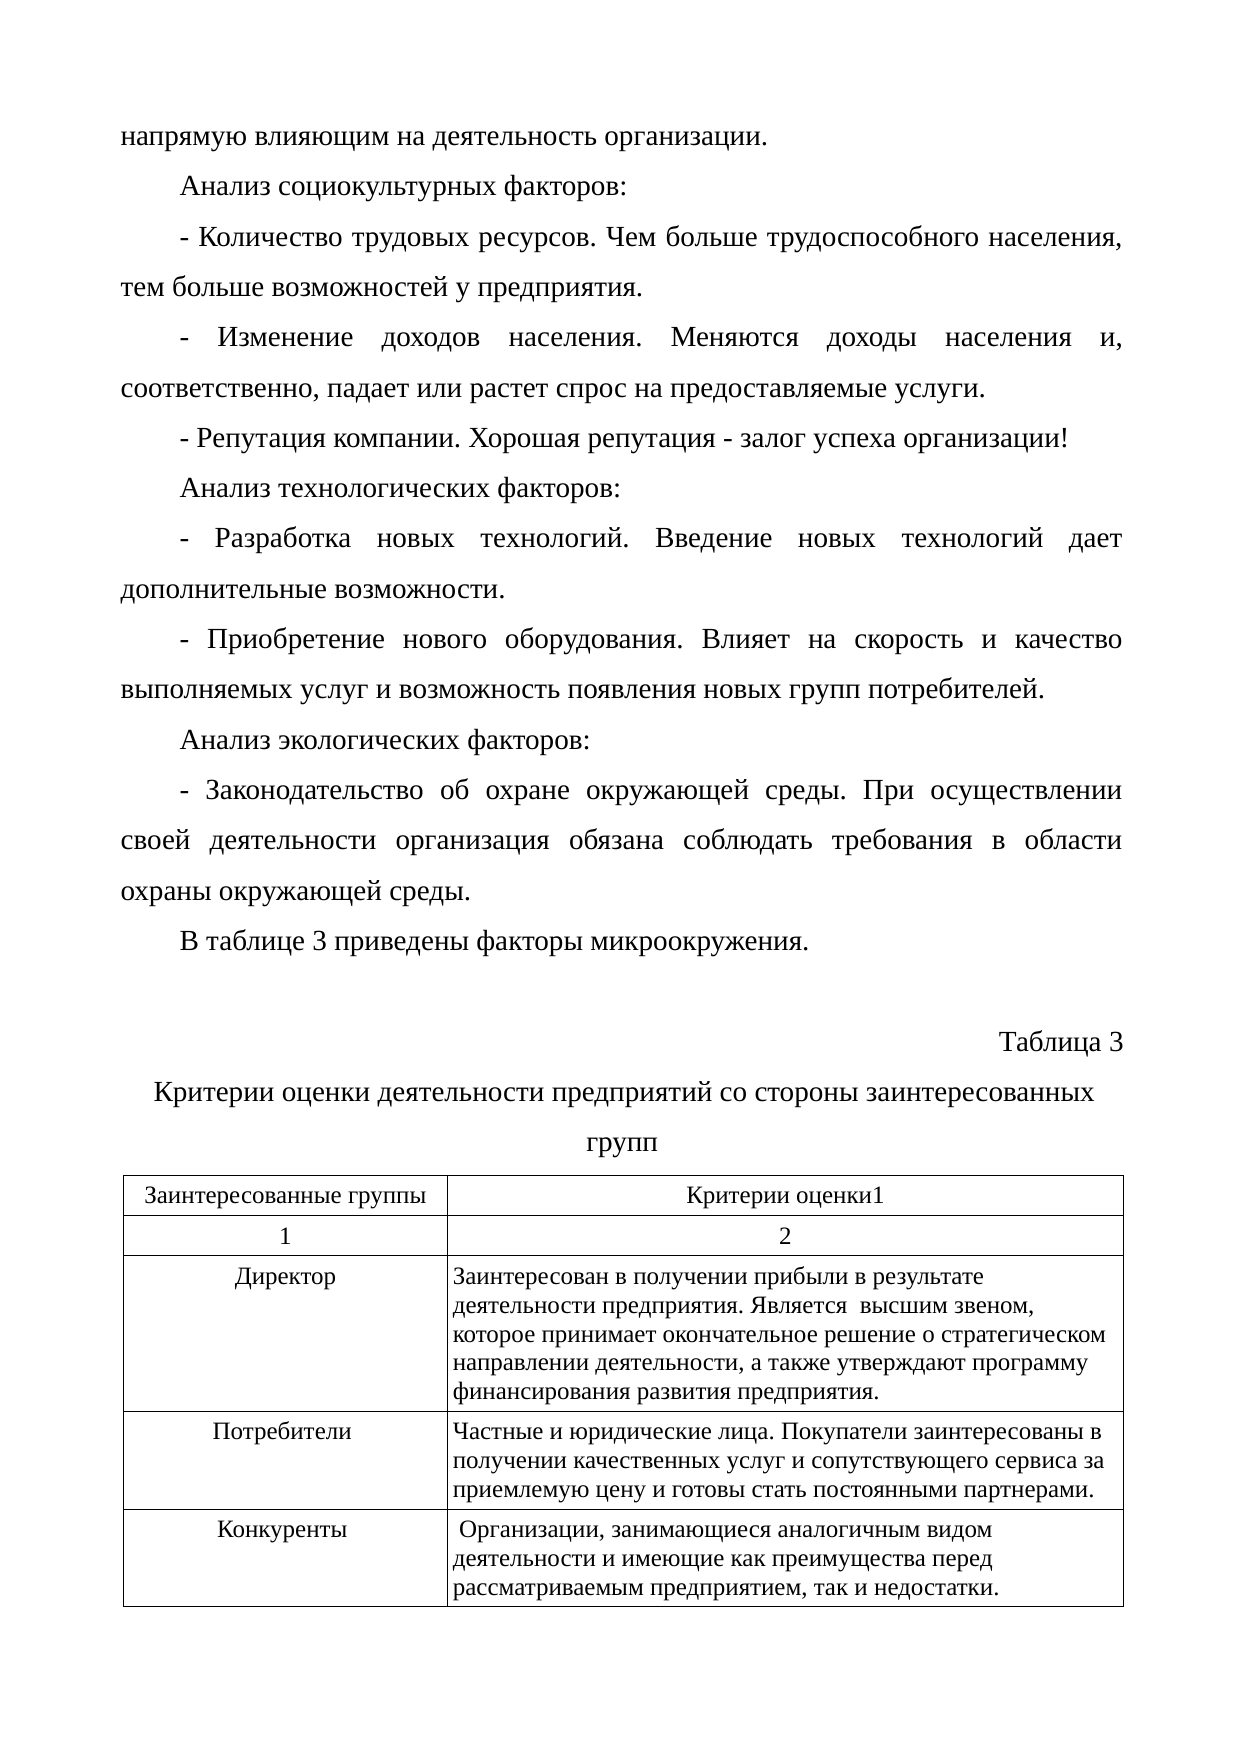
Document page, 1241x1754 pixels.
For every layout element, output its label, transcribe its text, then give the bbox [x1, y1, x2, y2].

text Анализ технологических факторов: [120, 470, 1123, 504]
text - Изменение доходов населения. Меняются доходы населения и, соответственно, падает или растет спрос на предоставляемые услуги. [120, 319, 1123, 403]
text Анализ социокультурных факторов: [120, 168, 1123, 202]
text В таблице 3 приведены факторы микроокружения. [120, 923, 1123, 957]
text Анализ экологических факторов: [120, 722, 1123, 755]
text - Законодательство об охране окружающей среды. При осуществлении своей деятельности организация обязана соблюдать требования в области охраны окружающей среды. [120, 772, 1123, 906]
table_cell 1 [124, 1216, 447, 1255]
table_header Заинтересованные группы [124, 1176, 447, 1215]
table_cell Частные и юридические лица. Покупатели заинтересованы в получении качественных услуг и сопутствующего сервиса за приемлемую цену и готовы стать постоянными партнерами. [448, 1412, 1123, 1508]
text Таблица 3 [120, 1024, 1123, 1057]
table_cell Директор [124, 1256, 447, 1411]
text - Репутация компании. Хорошая репутация - залог успеха организации! [120, 420, 1123, 453]
text Критерии оценки деятельности предприятий со стороны заинтересованных групп [120, 1074, 1123, 1158]
table_cell Конкуренты [124, 1510, 447, 1606]
text - Количество трудовых ресурсов. Чем больше трудоспособного населения, тем больше возможностей у предприятия. [120, 219, 1123, 303]
table_cell Организации, занимающиеся аналогичным видом деятельности и имеющие как преимущества перед рассматриваемым предприятием, так и недостатки. [448, 1510, 1123, 1606]
table_cell 2 [448, 1216, 1123, 1255]
text напрямую влияющим на деятельность организации. [120, 118, 1123, 152]
table_cell Потребители [124, 1412, 447, 1508]
text - Разработка новых технологий. Введение новых технологий дает дополнительные возможности. [120, 521, 1123, 604]
text - Приобретение нового оборудования. Влияет на скорость и качество выполняемых услуг и возможность появления новых групп потребителей. [120, 621, 1123, 705]
table_header Критерии оценки1 [448, 1176, 1123, 1215]
table_cell Заинтересован в получении прибыли в результате деятельности предприятия. Является высшим звеном, которое принимает окончательное решение о стратегическом направлении деятельности, а также утверждают программу финансирования развития предприятия. [448, 1256, 1123, 1411]
